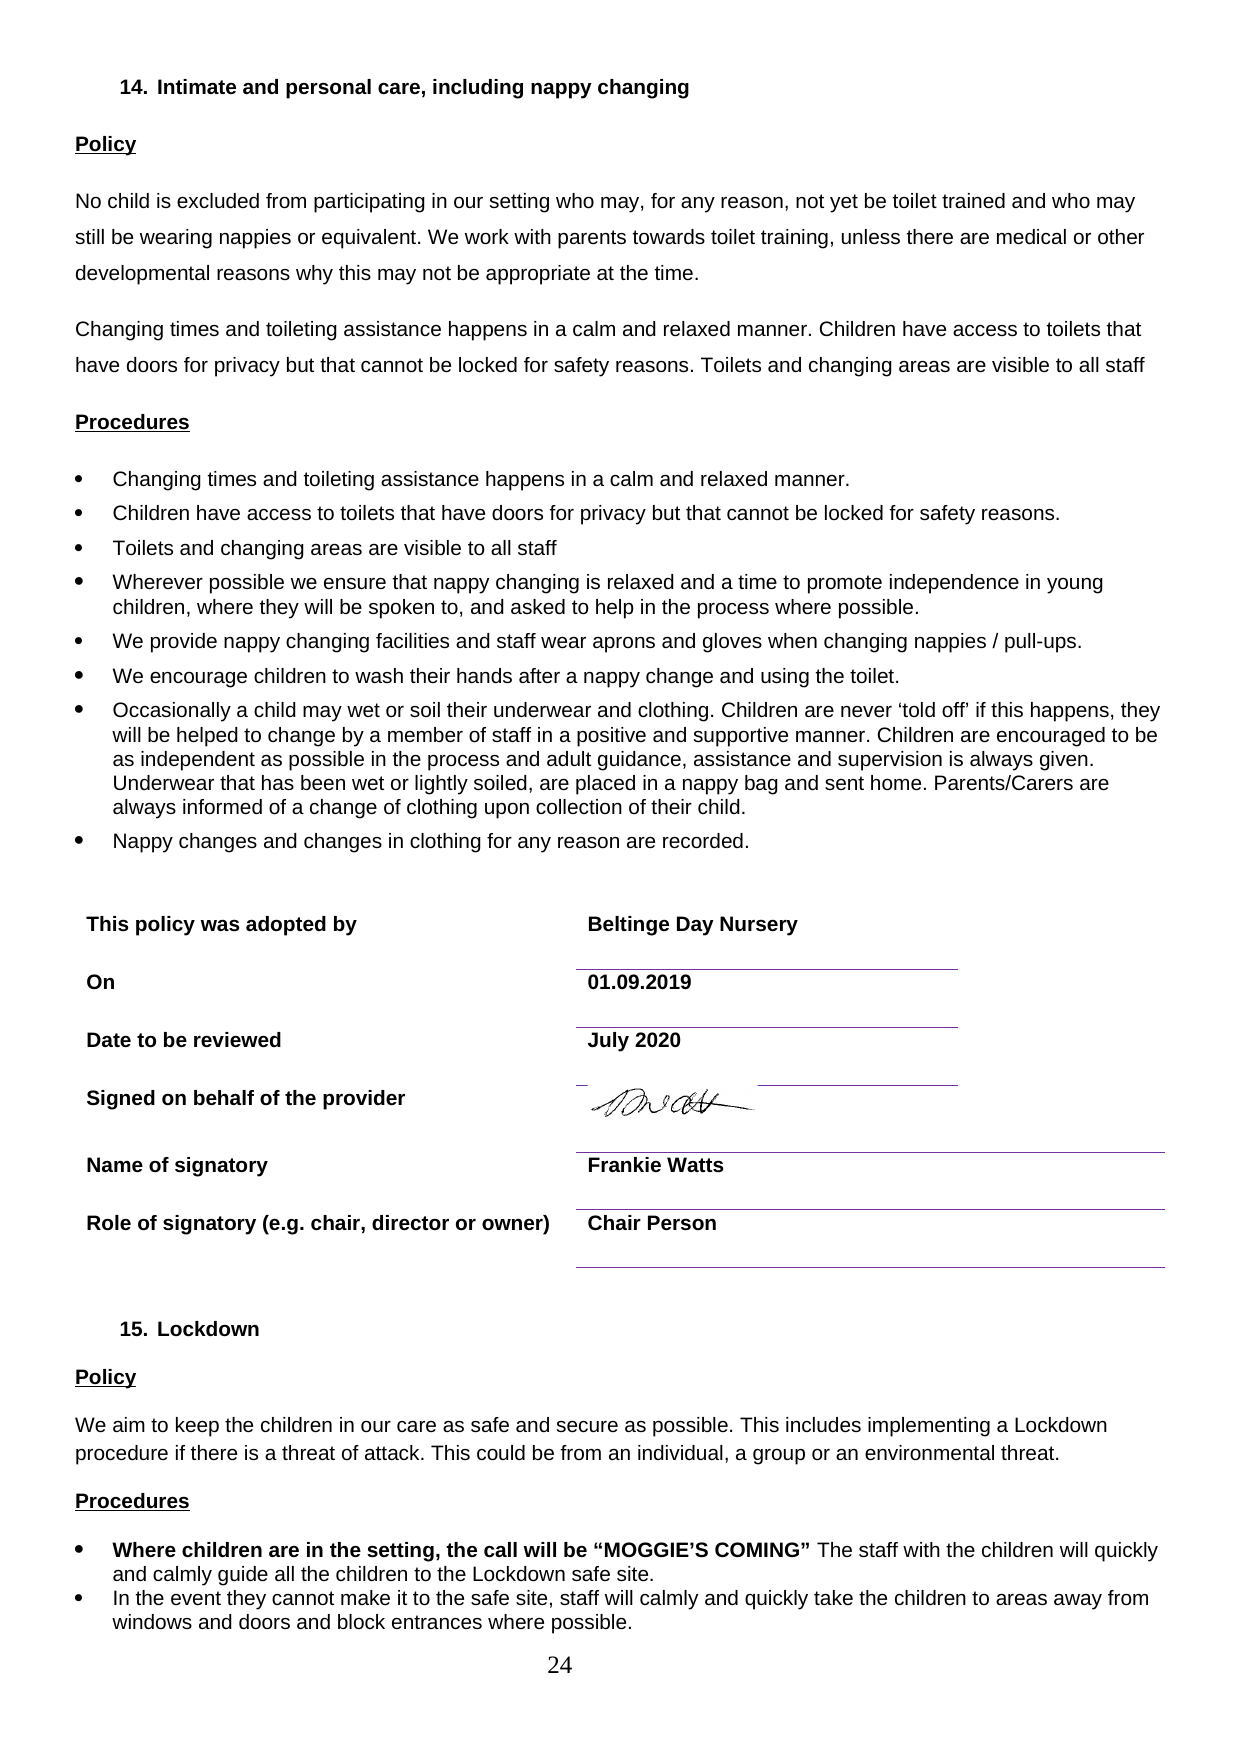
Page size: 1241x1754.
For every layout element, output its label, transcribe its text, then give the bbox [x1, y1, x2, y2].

list Wherever possible we ensure that nappy changing is relaxed and a time to promote independence in young children, where they will be spoken to, and asked to help in the process where possible. [75, 570, 1165, 618]
text No child is excluded from participating in our setting who may, for any reason, not yet be toilet trained and who may still be wearing nappies or equivalent. We work with parents towards toilet training, unless there are medical or other developmental reasons why this may not be appropriate at the time. [75, 188, 1165, 284]
text Changing times and toileting assistance happens in a calm and relaxed manner. Children have access to toilets that have doors for privacy but that cannot be locked for safety reasons. Toilets and changing areas are visible to all staff [75, 317, 1165, 377]
text Policy [75, 1365, 1165, 1389]
table_cell [958, 1027, 1165, 1085]
list In the event they cannot make it to the safe site, staff will calmly and quickly take the children to areas away from windows and doors and block entrances where possible. [75, 1586, 1165, 1634]
table_cell Chair Person [576, 1210, 1165, 1267]
list Intimate and personal care, including nappy changing [119, 75, 1165, 99]
text Procedures [75, 1489, 1165, 1513]
list Occasionally a child may wet or soil their underwear and clothing. Children are never ‘told off’ if this happens, they will be helped to change by a member of staff in a positive and supportive manner. Children are encouraged to be as independent as possible in the process and adult guidance, assistance and supervision is always given. Underwear that has been wet or lightly soiled, are placed in a nappy bag and sent home. Parents/Carers are always informed of a change of clothing upon collection of their child. [75, 698, 1165, 819]
text Procedures [75, 410, 1165, 434]
list Lockdown [119, 1317, 1165, 1341]
table_cell [958, 969, 1165, 1027]
table_cell Date to be reviewed [75, 1027, 576, 1085]
table_cell 01.09.2019 [576, 970, 958, 1027]
list We encourage children to wash their hands after a nappy change and using the toilet. [75, 663, 1165, 688]
table_cell On [75, 969, 576, 1027]
text Policy [75, 132, 1165, 156]
table_cell Signed on behalf of the provider [75, 1085, 576, 1152]
table_cell Frankie Watts [576, 1153, 1165, 1209]
list We provide nappy changing facilities and staff wear aprons and gloves when changing nappies / pull-ups. [75, 629, 1165, 653]
table_header [958, 912, 1165, 969]
list Children have access to toilets that have doors for privacy but that cannot be locked for safety reasons. [75, 501, 1165, 525]
list Nappy changes and changes in clothing for any reason are recorded. [75, 829, 1165, 853]
list Changing times and toileting assistance happens in a calm and relaxed manner. [75, 467, 1165, 491]
list Toilets and changing areas are visible to all staff [75, 536, 1165, 560]
list Where children are in the setting, the call will be “MOGGIE’S COMING” The staff with the children will quickly and calmly guide all the children to the Lockdown safe site. [75, 1537, 1165, 1586]
table_cell Role of signatory (e.g. chair, director or owner) [75, 1209, 576, 1267]
text We aim to keep the children in our care as safe and secure as possible. This includes implementing a Lockdown procedure if there is a threat of attack. This could be from an individual, a group or an environmental threat. [75, 1413, 1165, 1465]
table_cell [576, 1085, 1165, 1152]
table_cell Name of signatory [75, 1152, 576, 1209]
table_header Beltinge Day Nursery [576, 912, 958, 969]
table_header This policy was adopted by [75, 912, 576, 969]
table_cell July 2020 [576, 1028, 958, 1085]
